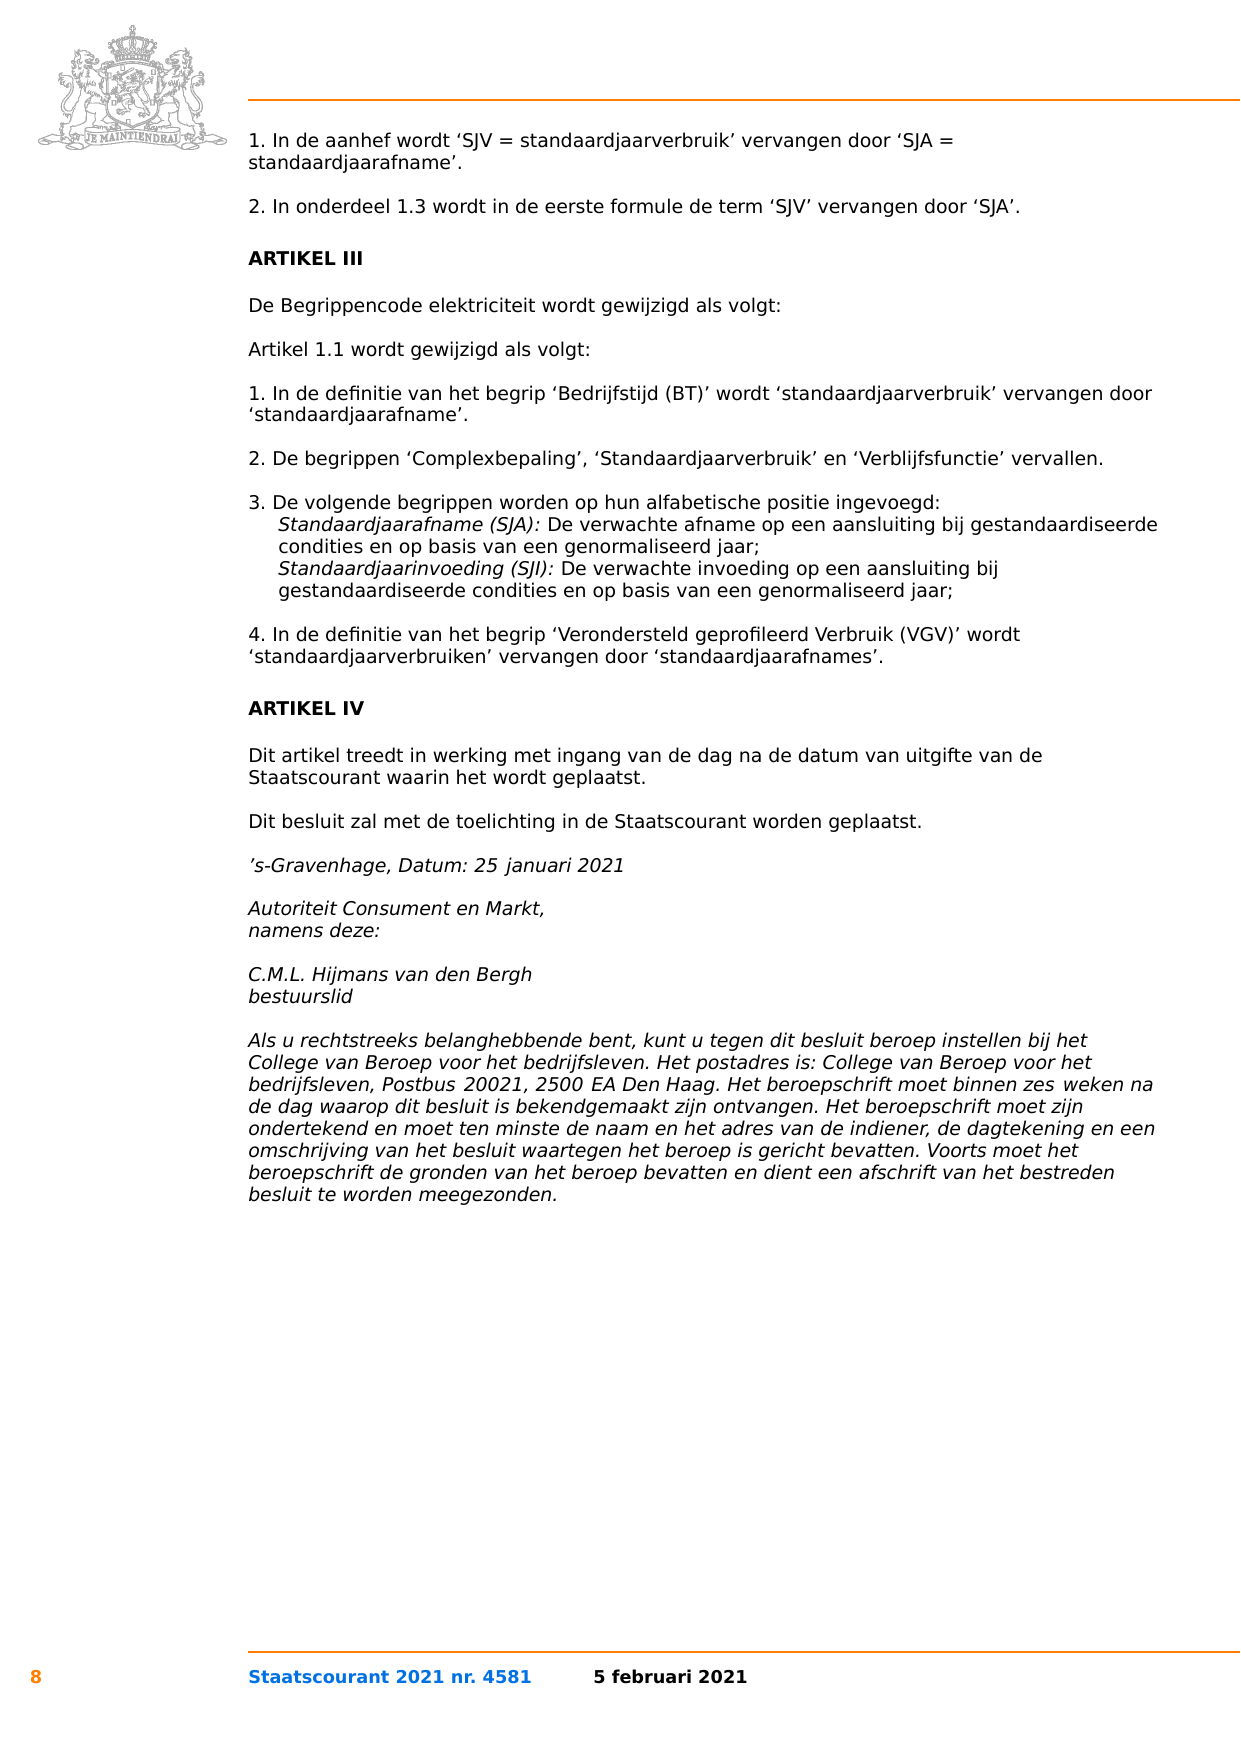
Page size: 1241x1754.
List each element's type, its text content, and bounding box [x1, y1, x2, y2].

text 2. In onderdeel 1.3 wordt in de eerste formule de term ‘SJV’ vervangen door ‘SJA’. [248, 196, 1163, 218]
text Standaardjaarinvoeding (SJI): De verwachte invoeding op een aansluiting bij gestandaardiseerde condities en op basis van een genormaliseerd jaar; [278, 558, 1163, 602]
text Standaardjaarafname (SJA): De verwachte afname op een aansluiting bij gestandaardiseerde condities en op basis van een genormaliseerd jaar; [278, 514, 1163, 558]
text 4. In de definitie van het begrip ‘Verondersteld geprofileerd Verbruik (VGV)’ wordt ‘standaardjaarverbruiken’ vervangen door ‘standaardjaarafnames’. [248, 624, 1163, 668]
text 1. In de definitie van het begrip ‘Bedrijfstijd (BT)’ wordt ‘standaardjaarverbruik’ vervangen door ‘standaardjaarafname’. [248, 382, 1163, 426]
text De Begrippencode elektriciteit wordt gewijzigd als volgt: [248, 295, 1163, 317]
text ’s-Gravenhage, Datum: 25 januari 2021 [248, 854, 1163, 876]
text Dit artikel treedt in werking met ingang van de dag na de datum van uitgifte van de Staatscourant waarin het wordt geplaatst. [248, 745, 1163, 789]
text Als u rechtstreeks belanghebbende bent, kunt u tegen dit besluit beroep instellen bij het College van Beroep voor het bedrijfsleven. Het postadres is: College van Beroep voor het bedrijfsleven, Postbus 20021, 2500 EA Den Haag. Het beroepschrift moet binnen zes weken na de dag waarop dit besluit is bekendgemaakt zijn ontvangen. Het beroepschrift moet zijn ondertekend en moet ten minste de naam en het adres van de indiener, de dagtekening en een omschrijving van het besluit waartegen het beroep is gericht bevatten. Voorts moet het beroepschrift de gronden van het beroep bevatten en dient een afschrift van het bestreden besluit te worden meegezonden. [248, 1030, 1163, 1206]
text Dit besluit zal met de toelichting in de Staatscourant worden geplaatst. [248, 811, 1163, 833]
subtitle ARTIKEL IV [248, 698, 1163, 720]
text Autoriteit Consument en Markt, namens deze: C.M.L. Hijmans van den Bergh bestuurslid [248, 898, 1163, 1008]
text 1. In de aanhef wordt ‘SJV = standaardjaarverbruik’ vervangen door ‘SJA = standaardjaarafname’. [248, 130, 1163, 174]
text 3. De volgende begrippen worden op hun alfabetische positie ingevoegd: [248, 492, 1163, 514]
text 2. De begrippen ‘Complexbepaling’, ‘Standaardjaarverbruik’ en ‘Verblijfsfunctie’ vervallen. [248, 448, 1163, 470]
picture [38, 25, 227, 150]
text Artikel 1.1 wordt gewijzigd als volgt: [248, 338, 1163, 361]
subtitle ARTIKEL III [248, 248, 1163, 270]
